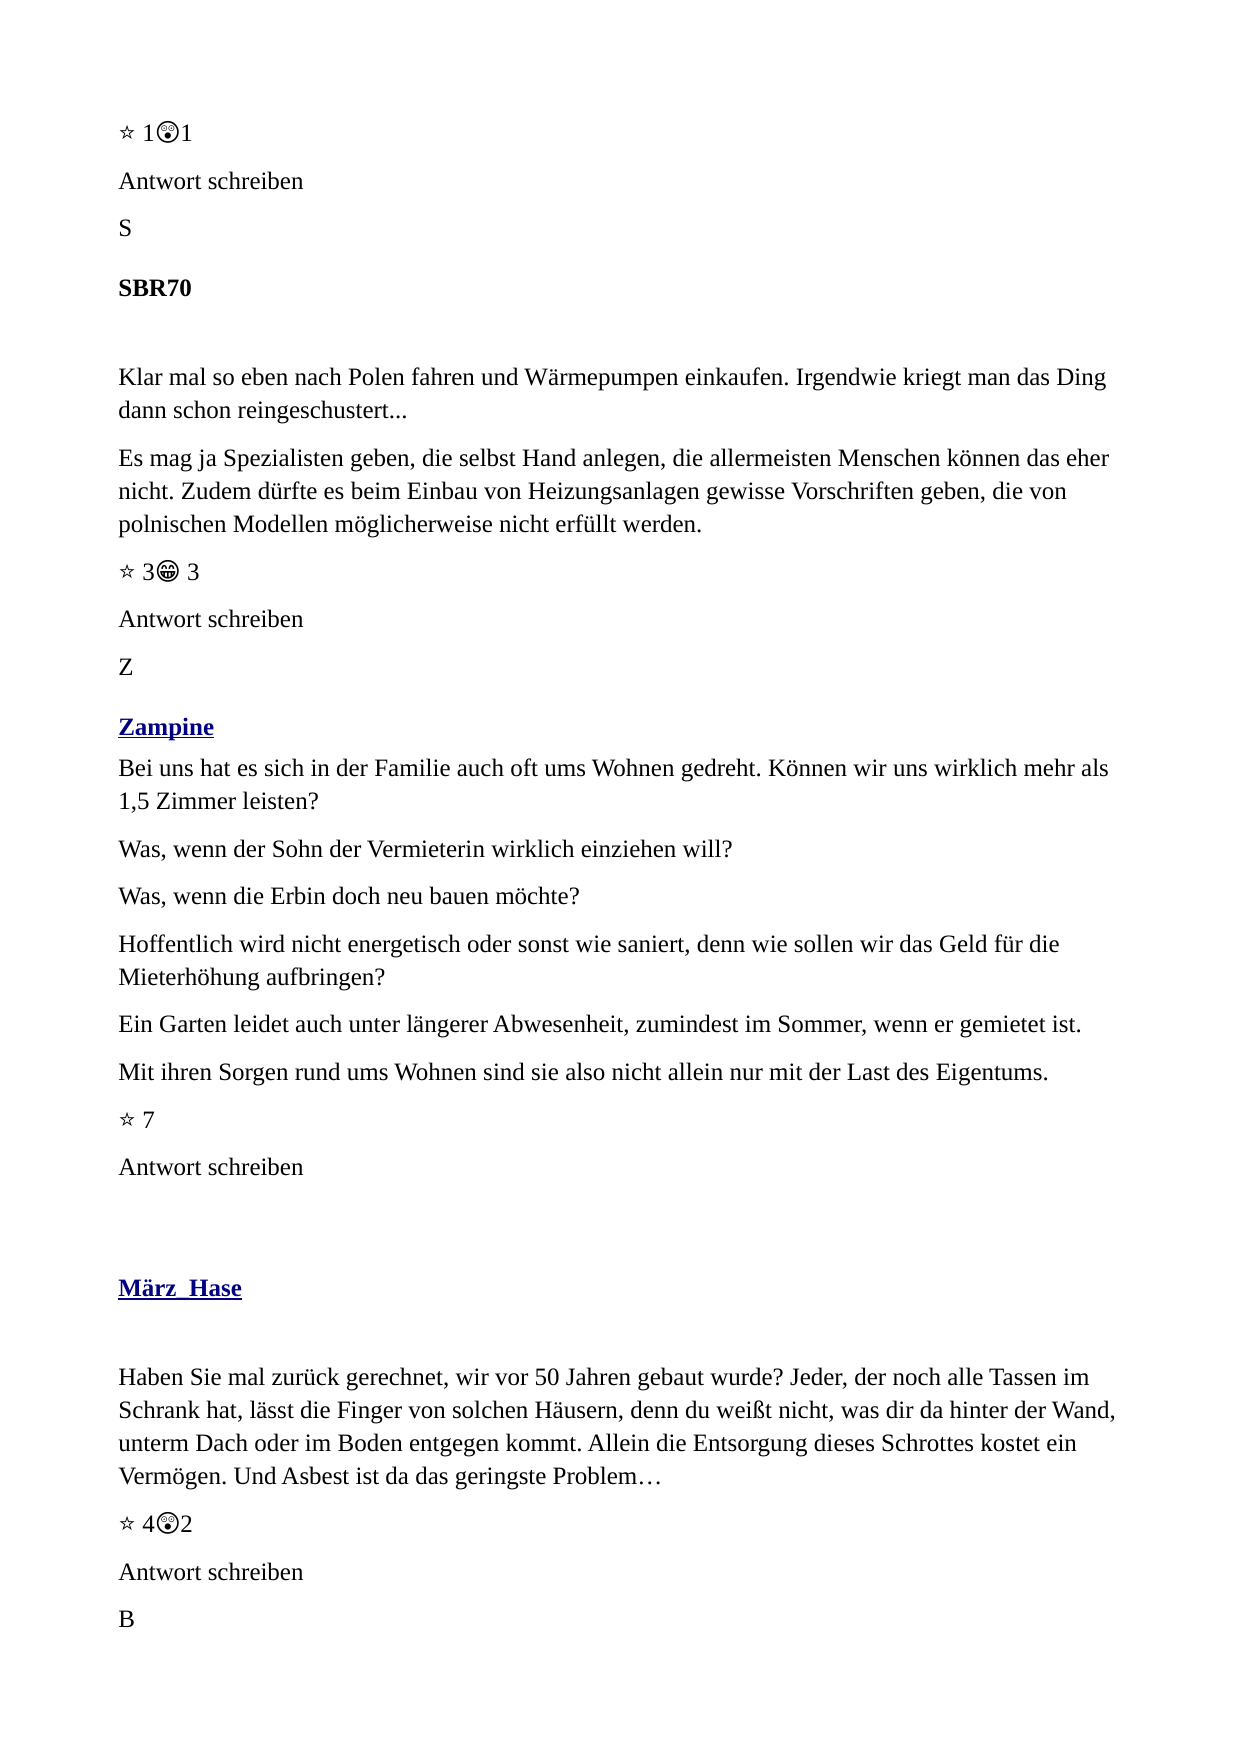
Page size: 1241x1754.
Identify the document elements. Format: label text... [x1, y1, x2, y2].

text Antwort schreiben [118, 604, 1122, 633]
text Antwort schreiben [118, 166, 1122, 194]
text ⭐️ 3😁 3 [118, 557, 1122, 585]
text Was, wenn die Erbin doch neu bauen möchte? [118, 881, 1122, 910]
subtitle Zampine [118, 712, 1122, 741]
text Hoffentlich wird nicht energetisch oder sonst wie saniert, denn wie sollen wir das Geld für die Mieterhöhung aufbringen? [118, 929, 1122, 991]
text ⭐️ 1😲 1 [118, 118, 1122, 147]
text S [118, 213, 1122, 242]
text ⭐️ 4😲 2 [118, 1509, 1122, 1538]
text ⭐️ 7 [118, 1105, 1122, 1133]
text Antwort schreiben [118, 1152, 1122, 1181]
subtitle März_Hase [118, 1273, 1122, 1302]
text Antwort schreiben [118, 1557, 1122, 1585]
text Bei uns hat es sich in der Familie auch oft ums Wohnen gedreht. Können wir uns wirklich mehr als 1,5 Zimmer leisten? [118, 753, 1122, 815]
text Mit ihren Sorgen rund ums Wohnen sind sie also nicht allein nur mit der Last des Eigentums. [118, 1057, 1122, 1086]
subtitle SBR70 [118, 273, 1122, 302]
text B [118, 1604, 1122, 1633]
text Ein Garten leidet auch unter längerer Abwesenheit, zumindest im Sommer, wenn er gemietet ist. [118, 1009, 1122, 1038]
text Z [118, 652, 1122, 681]
text Klar mal so eben nach Polen fahren und Wärmepumpen einkaufen. Irgendwie kriegt man das Ding dann schon reingeschustert... [118, 362, 1122, 424]
text Es mag ja Spezialisten geben, die selbst Hand anlegen, die allermeisten Menschen können das eher nicht. Zudem dürfte es beim Einbau von Heizungsanlagen gewisse Vorschriften geben, die von polnischen Modellen möglicherweise nicht erfüllt werden. [118, 443, 1122, 538]
text Was, wenn der Sohn der Vermieterin wirklich einziehen will? [118, 834, 1122, 862]
text Haben Sie mal zurück gerechnet, wir vor 50 Jahren gebaut wurde? Jeder, der noch alle Tassen im Schrank hat, lässt die Finger von solchen Häusern, denn du weißt nicht, was dir da hinter der Wand, unterm Dach oder im Boden entgegen kommt. Allein die Entsorgung dieses Schrottes kostet ein Vermögen. Und Asbest ist da das geringste Problem… [118, 1362, 1122, 1490]
